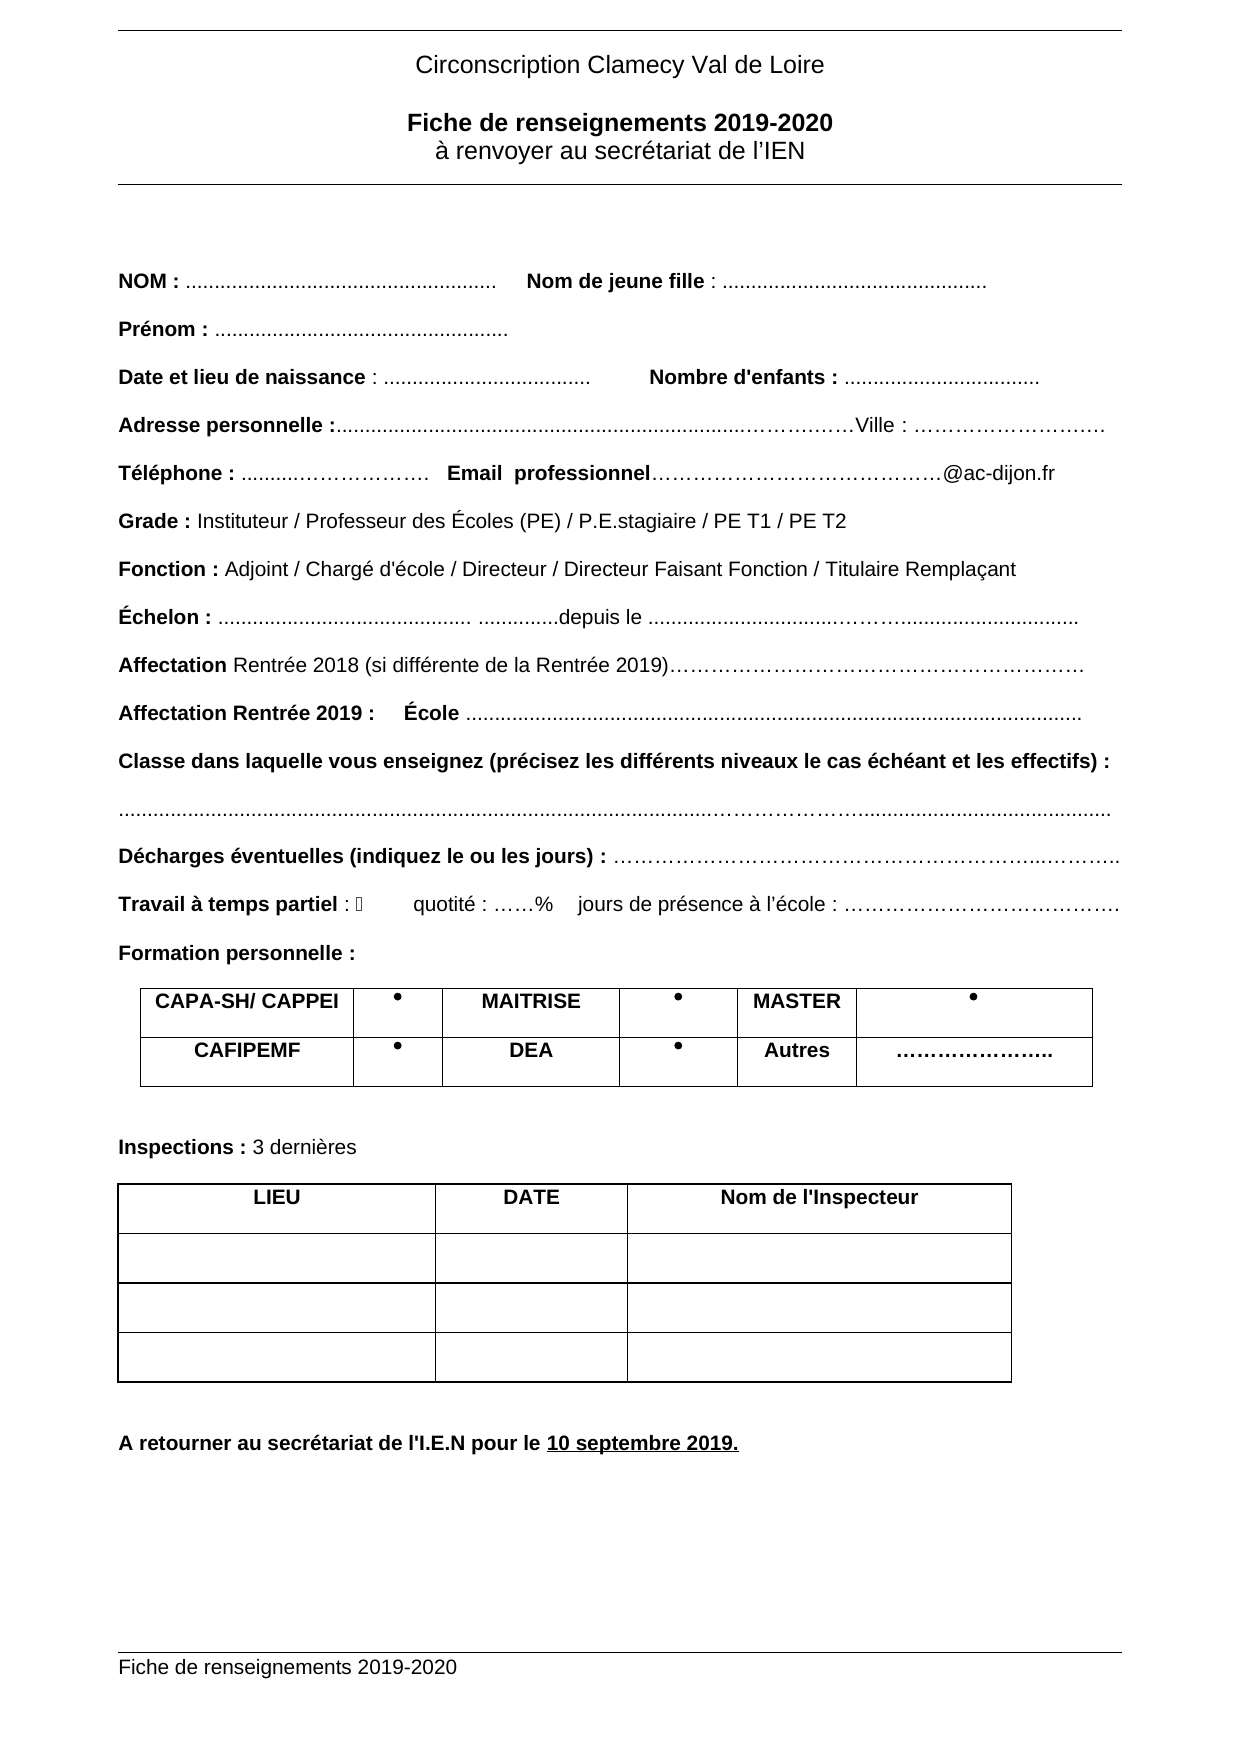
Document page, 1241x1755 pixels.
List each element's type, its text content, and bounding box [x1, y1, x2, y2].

table_cell CAFIPEMF [141, 1038, 353, 1086]
text Classe dans laquelle vous enseignez (précisez les différents niveaux le cas échéant et les effectifs) : .......................................................................................................…………………............................................ [118, 748, 1122, 820]
table_header MAITRISE [443, 989, 619, 1037]
text Échelon : ............................................ ..............depuis le .................................………............................... [118, 605, 1122, 629]
table_cell ………………….. [857, 1038, 1092, 1086]
text Téléphone : ..........………………. Email professionnel……………………………………@ac-dijon.fr [118, 461, 1122, 485]
text A retourner au secrétariat de l'I.E.N pour le 10 septembre 2019. [118, 1430, 1122, 1454]
table_cell [119, 1234, 435, 1282]
table_cell [436, 1234, 627, 1282]
table_header  [857, 989, 1092, 1037]
table_header  [620, 989, 737, 1037]
table_cell  [354, 1038, 442, 1086]
table_header DATE [436, 1185, 627, 1232]
text à renvoyer au secrétariat de l’IEN [118, 136, 1122, 165]
table_header CAPA-SH/ CAPPEI [141, 989, 353, 1037]
table_cell [628, 1284, 1011, 1331]
text Travail à temps partiel :  quotité : ……% jours de présence à l’école : …………………………………. [118, 892, 1122, 916]
table_cell [119, 1284, 435, 1331]
text Date et lieu de naissance : .................................... Nombre d'enfants : .................................. [118, 365, 1122, 389]
table_header Nom de l'Inspecteur [628, 1185, 1011, 1232]
text Affectation Rentrée 2018 (si différente de la Rentrée 2019)…………………………………………………… [118, 653, 1122, 677]
table_cell [436, 1333, 627, 1381]
text Inspections : 3 dernières [118, 1135, 1122, 1159]
table_cell [119, 1333, 435, 1381]
table_header MASTER [738, 989, 856, 1037]
table_cell DEA [443, 1038, 619, 1086]
text Formation personnelle : [118, 940, 1122, 964]
table_cell [628, 1234, 1011, 1282]
text Fiche de renseignements 2019-2020 [118, 107, 1122, 136]
table_cell Autres [738, 1038, 856, 1086]
text NOM : ...................................................... Nom de jeune fille : .............................................. [118, 269, 1122, 293]
text Adresse personnelle :.......................................................................……….……Ville : …………………….… [118, 413, 1122, 437]
text Prénom : ................................................... [118, 317, 1122, 341]
table_header  [354, 989, 442, 1037]
text Grade : Instituteur / Professeur des Écoles (PE) / P.E.stagiaire / PE T1 / PE T2 [118, 509, 1122, 533]
table_header LIEU [119, 1185, 435, 1232]
text Décharges éventuelles (indiquez le ou les jours) : ……………………………………………………...……….. [118, 844, 1122, 868]
text Circonscription Clamecy Val de Loire [118, 50, 1122, 79]
table_cell  [620, 1038, 737, 1086]
text Fonction : Adjoint / Chargé d'école / Directeur / Directeur Faisant Fonction / Titulaire Remplaçant [118, 557, 1122, 581]
table_cell [628, 1333, 1011, 1381]
table_cell [436, 1284, 627, 1331]
text Affectation Rentrée 2019 : École ........................................................................................................... [118, 701, 1122, 724]
